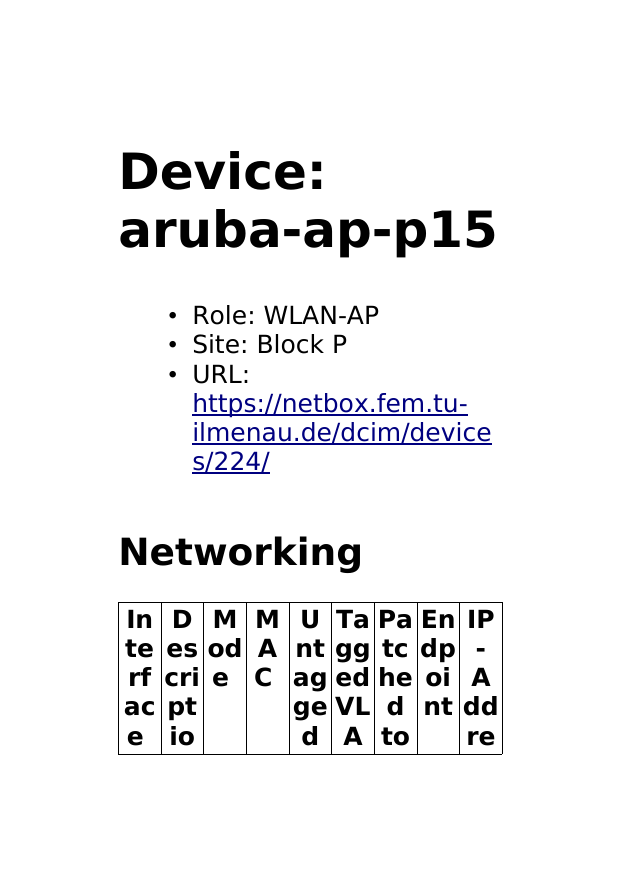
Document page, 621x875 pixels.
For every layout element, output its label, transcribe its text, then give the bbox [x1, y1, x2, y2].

list Role: WLAN-AP [177, 302, 502, 331]
table_header MAC [247, 603, 289, 754]
table_header Tagged VLA [332, 603, 374, 754]
subtitle Networking [118, 531, 502, 575]
table_header Descriptio [162, 603, 203, 754]
list Site: Block P [177, 331, 502, 360]
subtitle Device: aruba-ap-p15 [118, 143, 502, 259]
list URL: https://netbox.fem.tu-ilmenau.de/dcim/devices/224/ [177, 360, 502, 477]
table_header Patched to [375, 603, 417, 754]
table_header Endpoint [418, 603, 459, 754]
table_header Interface [119, 603, 161, 754]
table_header Mode [204, 603, 246, 754]
table_header Untagged [290, 603, 331, 754]
table_header IP-Addre [460, 603, 502, 754]
